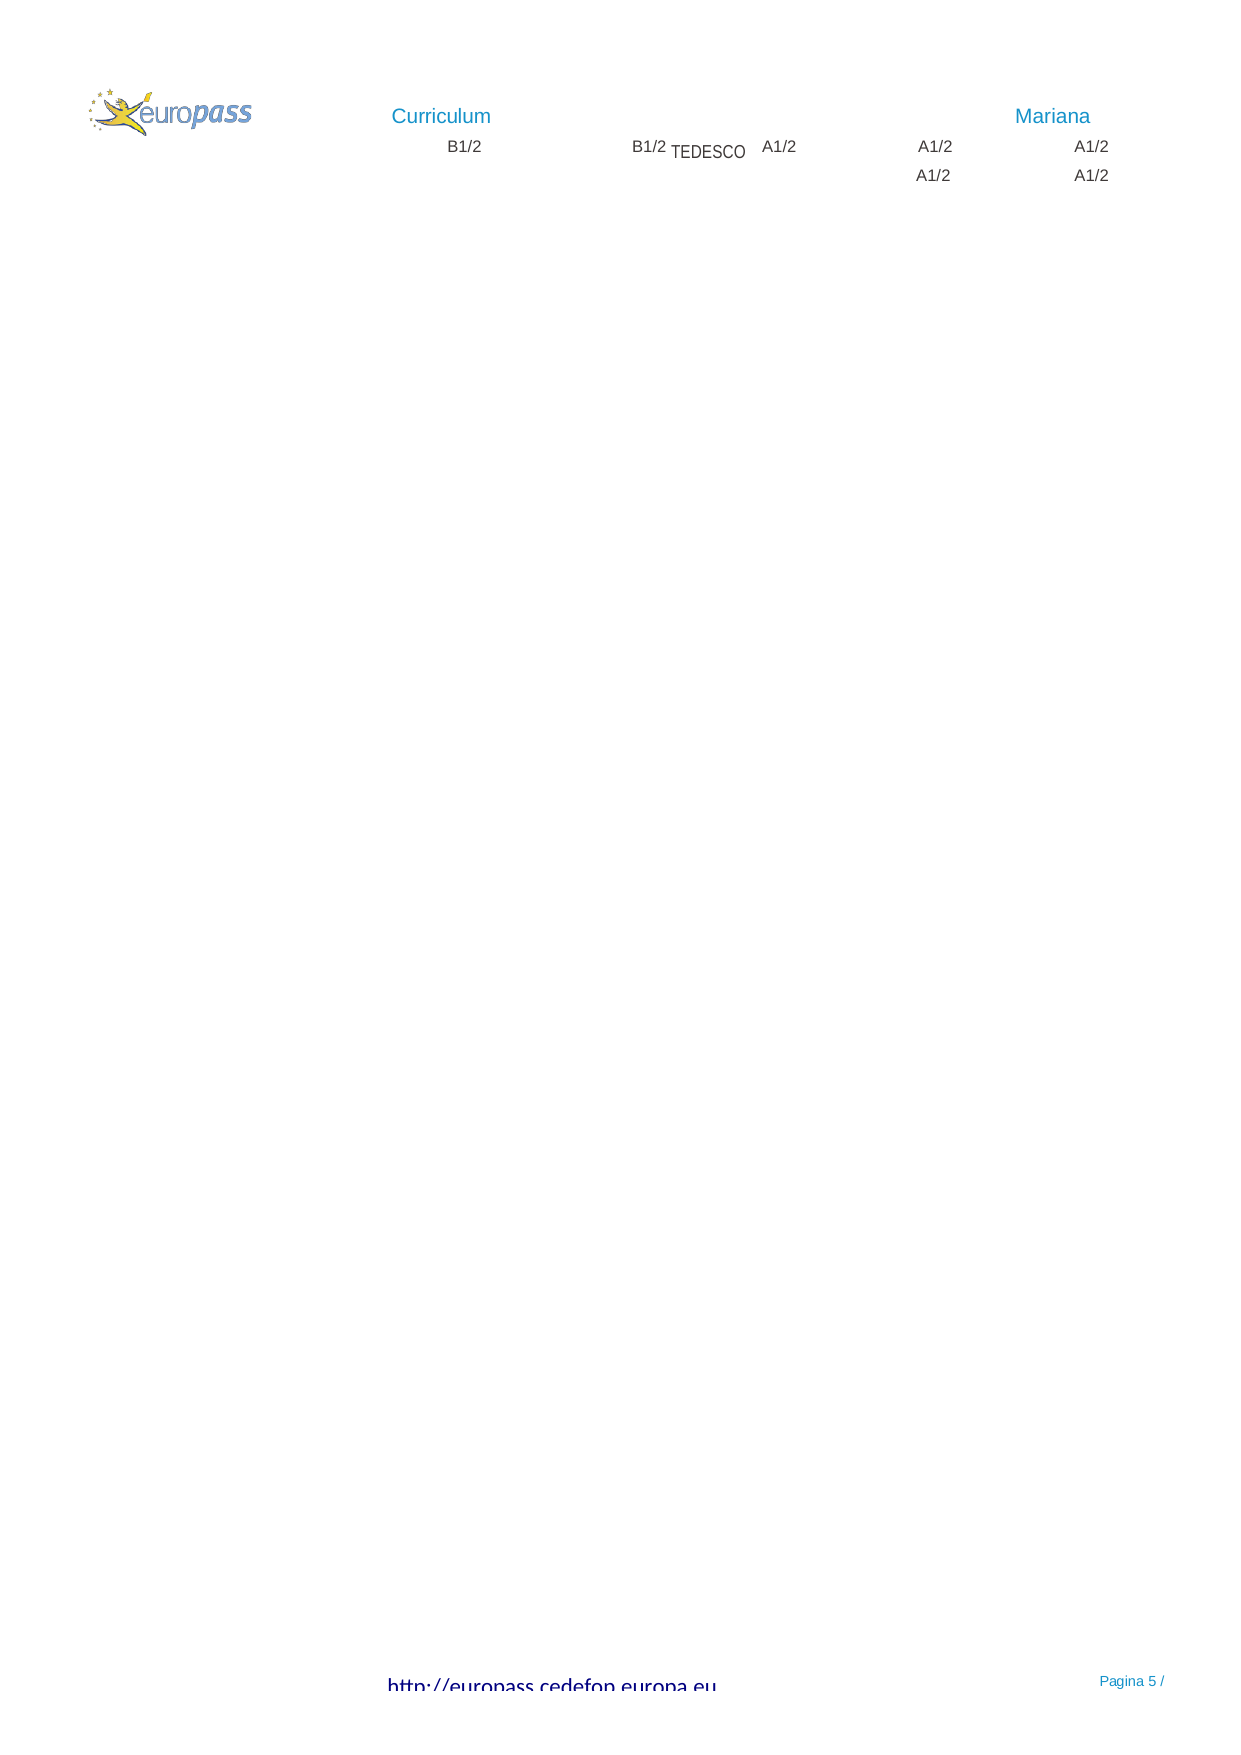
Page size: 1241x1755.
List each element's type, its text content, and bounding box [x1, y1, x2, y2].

text INGLESE C1/2 C1/2 B1/2 B1/2 C1/2 FRANCESE C1/2 B1/2 B1/2 B1/2 B1/2 TEDESCO A1/2 A1/2 A1/2 A1/2 A1/2 [257, 135, 1108, 185]
